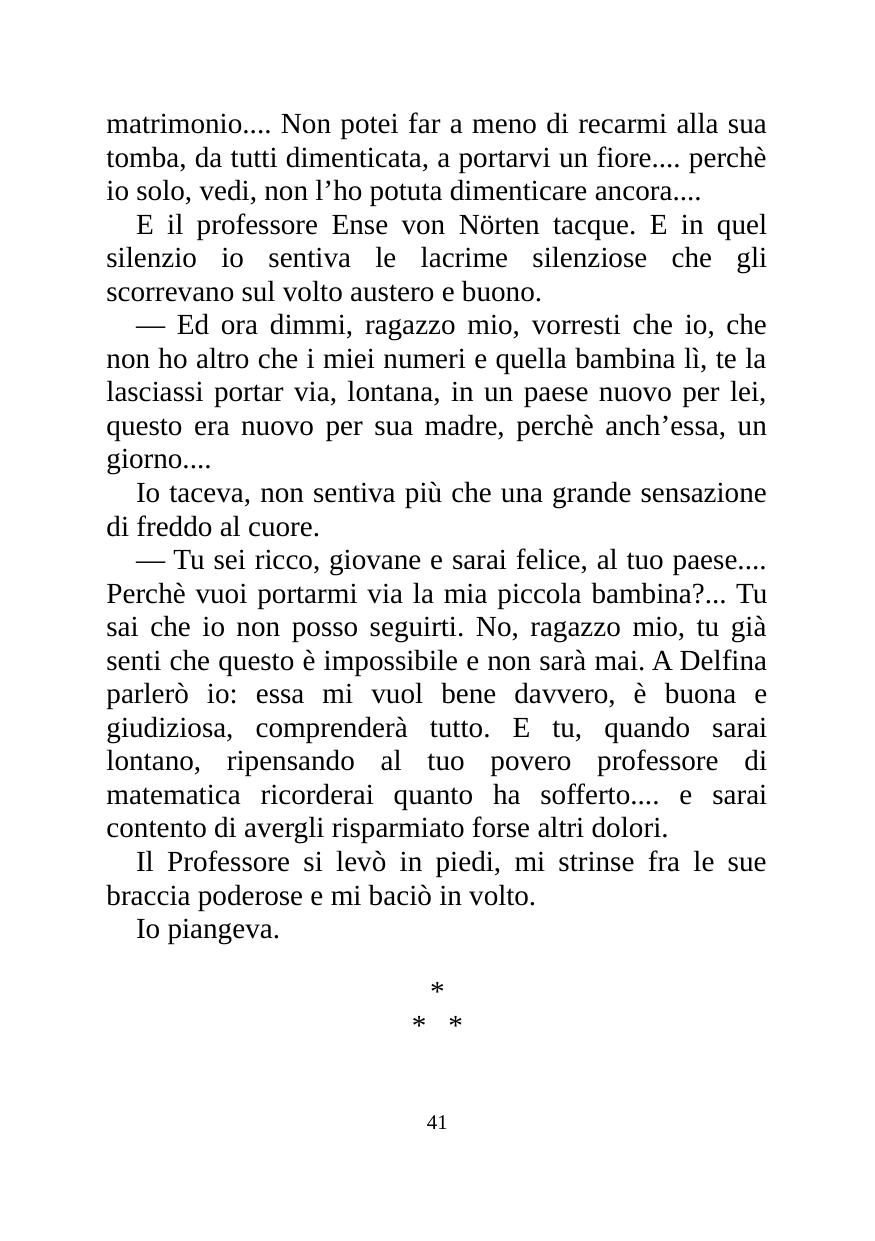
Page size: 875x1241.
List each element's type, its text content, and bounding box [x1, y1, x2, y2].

text — Ed ora dimmi, ragazzo mio, vorresti che io, che non ho altro che i miei numeri e quella bambina lì, te la lasciassi portar via, lontana, in un paese nuovo per lei, questo era nuovo per sua madre, perchè anch’essa, un giorno.... [106, 307, 768, 475]
text matrimonio.... Non potei far a meno di recarmi alla sua tomba, da tutti dimenticata, a portarvi un fiore.... perchè io solo, vedi, non l’ho potuta dimenticare ancora.... [106, 106, 768, 207]
text Il Professore si levò in piedi, mi strinse fra le sue braccia poderose e mi baciò in volto. [106, 844, 768, 911]
text * * * [106, 974, 768, 1041]
text E il professore Ense von Nörten tacque. E in quel silenzio io sentiva le lacrime silenziose che gli scorrevano sul volto austero e buono. [106, 207, 768, 307]
text Io piangeva. [106, 911, 768, 945]
text — Tu sei ricco, giovane e sarai felice, al tuo paese.... Perchè vuoi portarmi via la mia piccola bambina?... Tu sai che io non posso seguirti. No, ragazzo mio, tu già senti che questo è impossibile e non sarà mai. A Delfina parlerò io: essa mi vuol bene davvero, è buona e giudiziosa, comprenderà tutto. E tu, quando sarai lontano, ripensando al tuo povero professore di matematica ricorderai quanto ha sofferto.... e sarai contento di avergli risparmiato forse altri dolori. [106, 542, 768, 844]
text Io taceva, non sentiva più che una grande sensazione di freddo al cuore. [106, 475, 768, 542]
